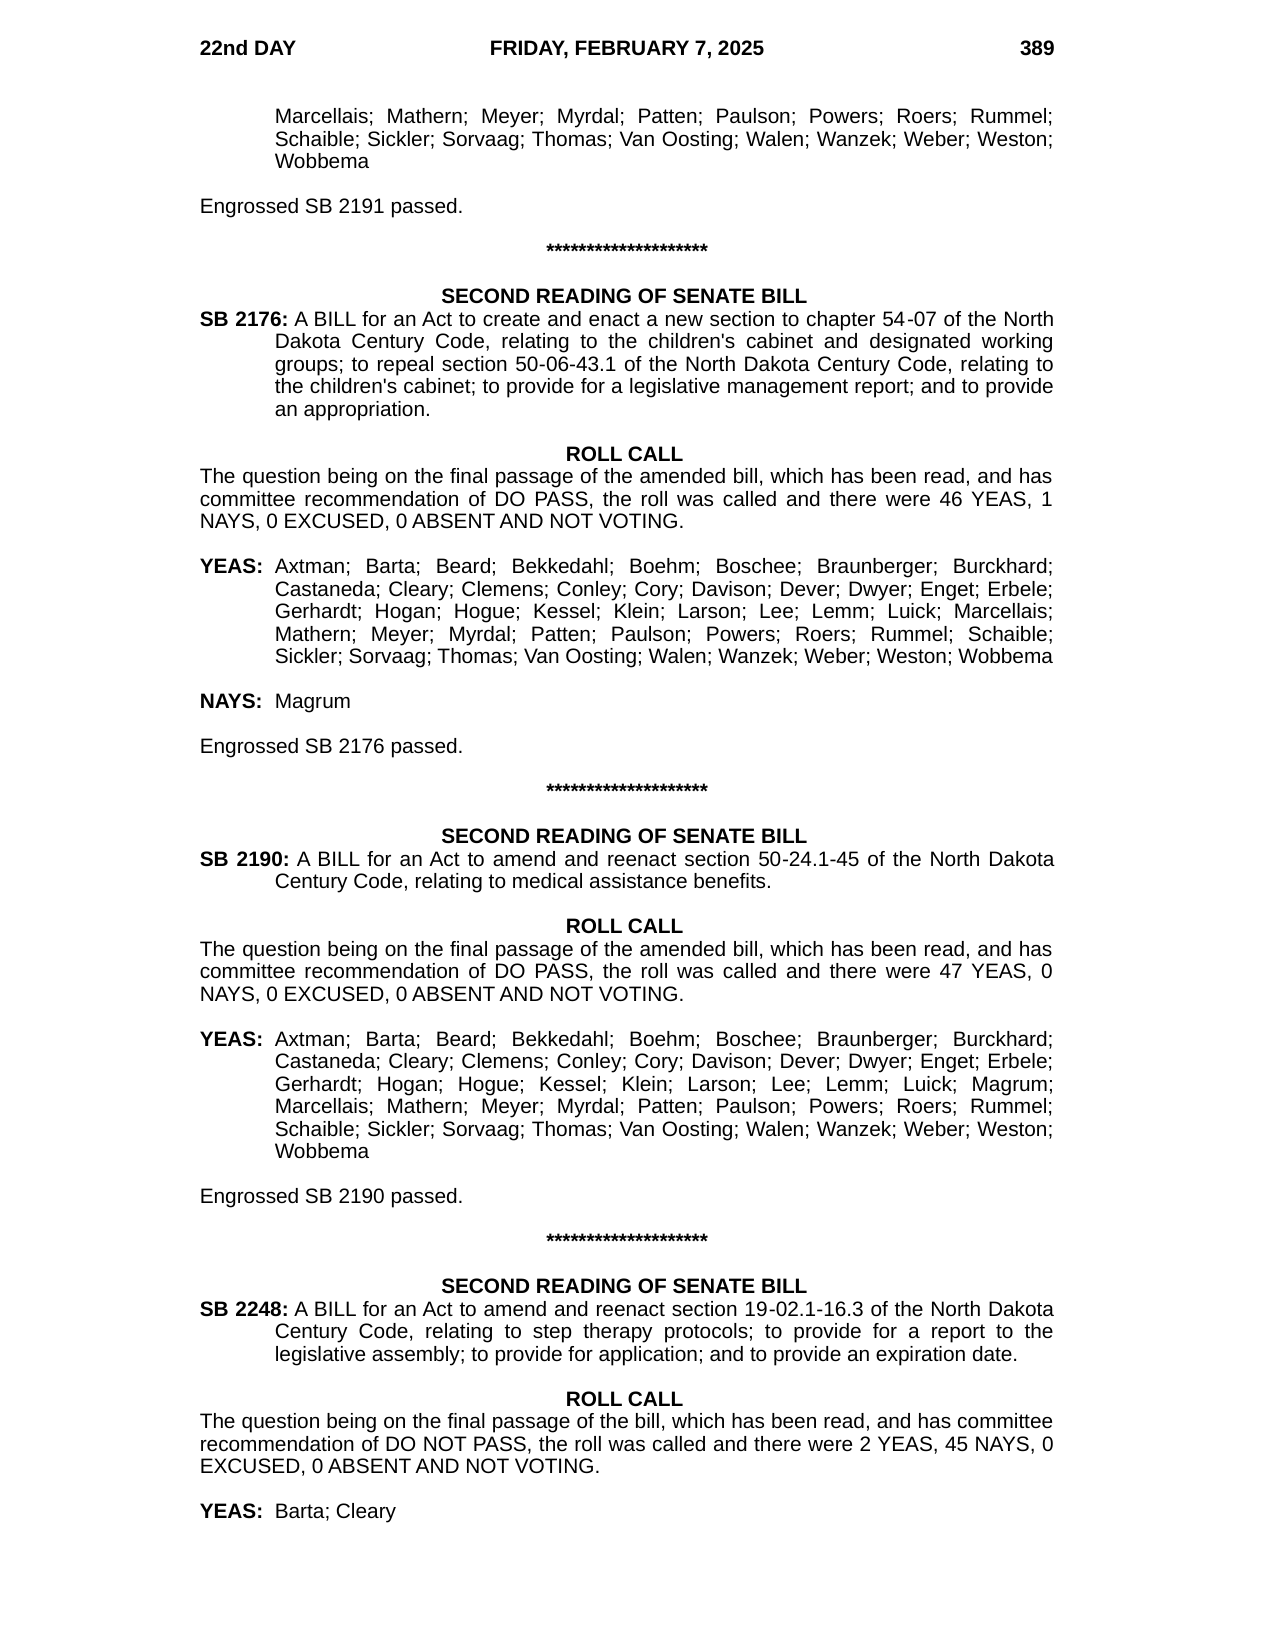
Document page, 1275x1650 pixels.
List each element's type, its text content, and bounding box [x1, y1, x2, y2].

title SB 2176: A BILL for an Act to create and enact a new section to chapter 54‑07 of the North Dakota Century Code, relating to the children's cabinet and designated working groups; to repeal section 50‑06‑43.1 of the North Dakota Century Code, relating to the children's cabinet; to provide for a legislative management report; and to provide an appropriation. [199, 308, 1054, 421]
title YEAS: Axtman; Barta; Beard; Bekkedahl; Boehm; Boschee; Braunberger; Burckhard; Castaneda; Cleary; Clemens; Conley; Cory; Davison; Dever; Dwyer; Enget; Erbele; Gerhardt; Hogan; Hogue; Kessel; Klein; Larson; Lee; Lemm; Luick; Marcellais; Mathern; Meyer; Myrdal; Patten; Paulson; Powers; Roers; Rummel; Schaible; Sickler; Sorvaag; Thomas; Van Oosting; Walen; Wanzek; Weber; Weston; Wobbema [199, 556, 1054, 668]
title YEAS: Axtman; Barta; Beard; Bekkedahl; Boehm; Boschee; Braunberger; Burckhard; Castaneda; Cleary; Clemens; Conley; Cory; Davison; Dever; Dwyer; Enget; Erbele; Gerhardt; Hogan; Hogue; Kessel; Klein; Larson; Lee; Lemm; Luick; Magrum; Marcellais; Mathern; Meyer; Myrdal; Patten; Paulson; Powers; Roers; Rummel; Schaible; Sickler; Sorvaag; Thomas; Van Oosting; Walen; Wanzek; Weber; Weston; Wobbema [199, 1028, 1054, 1163]
text ******************** [199, 1231, 1054, 1253]
text ROLL CALL [199, 443, 1054, 466]
title SB 2248: A BILL for an Act to amend and reenact section 19‑02.1‑16.3 of the North Dakota Century Code, relating to step therapy protocols; to provide for a report to the legislative assembly; to provide for application; and to provide an expiration date. [199, 1298, 1054, 1366]
title Marcellais; Mathern; Meyer; Myrdal; Patten; Paulson; Powers; Roers; Rummel; Schaible; Sickler; Sorvaag; Thomas; Van Oosting; Walen; Wanzek; Weber; Weston; Wobbema [199, 106, 1054, 173]
text ROLL CALL [199, 916, 1054, 938]
text The question being on the final passage of the bill, which has been read, and has committee recommendation of DO NOT PASS, the roll was called and there were 2 YEAS, 45 NAYS, 0 EXCUSED, 0 ABSENT AND NOT VOTING. [199, 1411, 1054, 1478]
text ******************** [199, 241, 1054, 263]
title SB 2190: A BILL for an Act to amend and reenact section 50‑24.1‑45 of the North Dakota Century Code, relating to medical assistance benefits. [199, 848, 1054, 893]
text SECOND READING OF SENATE BILL [199, 826, 1054, 848]
title NAYS: Magrum [199, 691, 1054, 713]
text SECOND READING OF SENATE BILL [199, 1276, 1054, 1298]
text Engrossed SB 2191 passed. [199, 196, 1054, 218]
text The question being on the final passage of the amended bill, which has been read, and has committee recommendation of DO PASS, the roll was called and there were 47 YEAS, 0 NAYS, 0 EXCUSED, 0 ABSENT AND NOT VOTING. [199, 938, 1054, 1006]
text The question being on the final passage of the amended bill, which has been read, and has committee recommendation of DO PASS, the roll was called and there were 46 YEAS, 1 NAYS, 0 EXCUSED, 0 ABSENT AND NOT VOTING. [199, 466, 1054, 533]
text ******************** [199, 781, 1054, 803]
text SECOND READING OF SENATE BILL [199, 286, 1054, 308]
text Engrossed SB 2190 passed. [199, 1186, 1054, 1208]
text Engrossed SB 2176 passed. [199, 736, 1054, 758]
title YEAS: Barta; Cleary [199, 1501, 1054, 1523]
text ROLL CALL [199, 1388, 1054, 1411]
